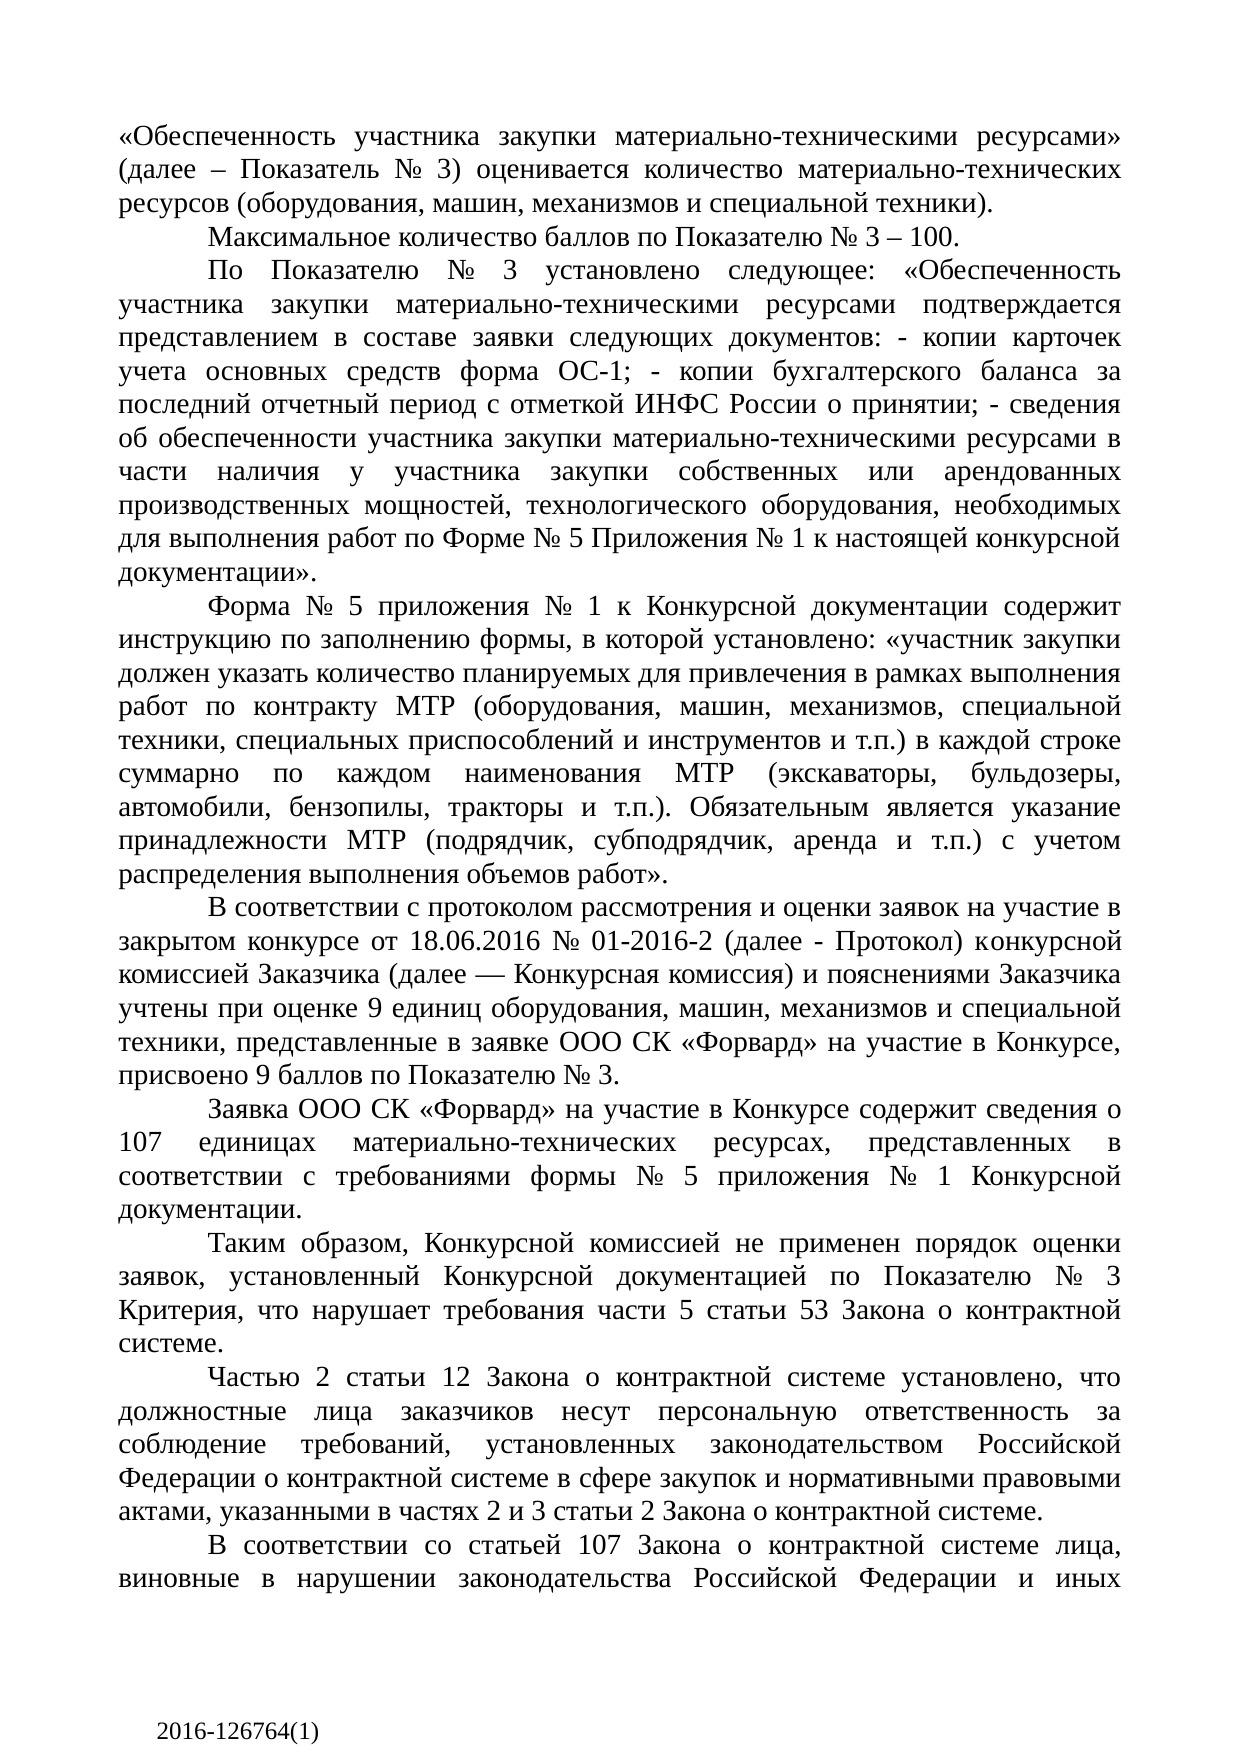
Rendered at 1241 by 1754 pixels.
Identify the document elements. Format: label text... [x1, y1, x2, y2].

text В соответствии с протоколом рассмотрения и оценки заявок на участие в закрытом конкурсе от 18.06.2016 № 01-2016-2 (далее - Протокол) конкурсной комиссией Заказчика (далее — Конкурсная комиссия) и пояснениями Заказчика учтены при оценке 9 единиц оборудования, машин, механизмов и специальной техники, представленные в заявке ООО СК «Форвард» на участие в Конкурсе, присвоено 9 баллов по Показателю № 3. [118, 889, 1122, 1091]
text Максимальное количество баллов по Показателю № 3 – 100. [118, 219, 1122, 252]
text Форма № 5 приложения № 1 к Конкурсной документации содержит инструкцию по заполнению формы, в которой установлено: «участник закупки должен указать количество планируемых для привлечения в рамках выполнения работ по контракту МТР (оборудования, машин, механизмов, специальной техники, специальных приспособлений и инструментов и т.п.) в каждой строке суммарно по каждом наименования МТР (экскаваторы, бульдозеры, автомобили, бензопилы, тракторы и т.п.). Обязательным является указание принадлежности МТР (подрядчик, субподрядчик, аренда и т.п.) с учетом распределения выполнения объемов работ». [118, 588, 1122, 889]
text По Показателю № 3 установлено следующее: «Обеспеченность участника закупки материально-техническими ресурсами подтверждается представлением в составе заявки следующих документов: - копии карточек учета основных средств форма ОС-1; - копии бухгалтерского баланса за последний отчетный период с отметкой ИНФС России о принятии; - сведения об обеспеченности участника закупки материально-техническими ресурсами в части наличия у участника закупки собственных или арендованных производственных мощностей, технологического оборудования, необходимых для выполнения работ по Форме № 5 Приложения № 1 к настоящей конкурсной документации». [118, 252, 1122, 588]
text Таким образом, Конкурсной комиссией не применен порядок оценки заявок, установленный Конкурсной документацией по Показателю № 3 Критерия, что нарушает требования части 5 статьи 53 Закона о контрактной системе. [118, 1225, 1122, 1359]
text Заявка ООО СК «Форвард» на участие в Конкурсе содержит сведения о 107 единицах материально-технических ресурсах, представленных в соответствии с требованиями формы № 5 приложения № 1 Конкурсной документации. [118, 1091, 1122, 1225]
text В соответствии со статьей 107 Закона о контрактной системе лица, виновные в нарушении законодательства Российской Федерации и иных [118, 1527, 1122, 1594]
text «Обеспеченность участника закупки материально-техническими ресурсами» (далее – Показатель № 3) оценивается количество материально-технических ресурсов (оборудования, машин, механизмов и специальной техники). [118, 118, 1122, 219]
text Частью 2 статьи 12 Закона о контрактной системе установлено, что должностные лица заказчиков несут персональную ответственность за соблюдение требований, установленных законодательством Российской Федерации о контрактной системе в сфере закупок и нормативными правовыми актами, указанными в частях 2 и 3 статьи 2 Закона о контрактной системе. [118, 1359, 1122, 1527]
